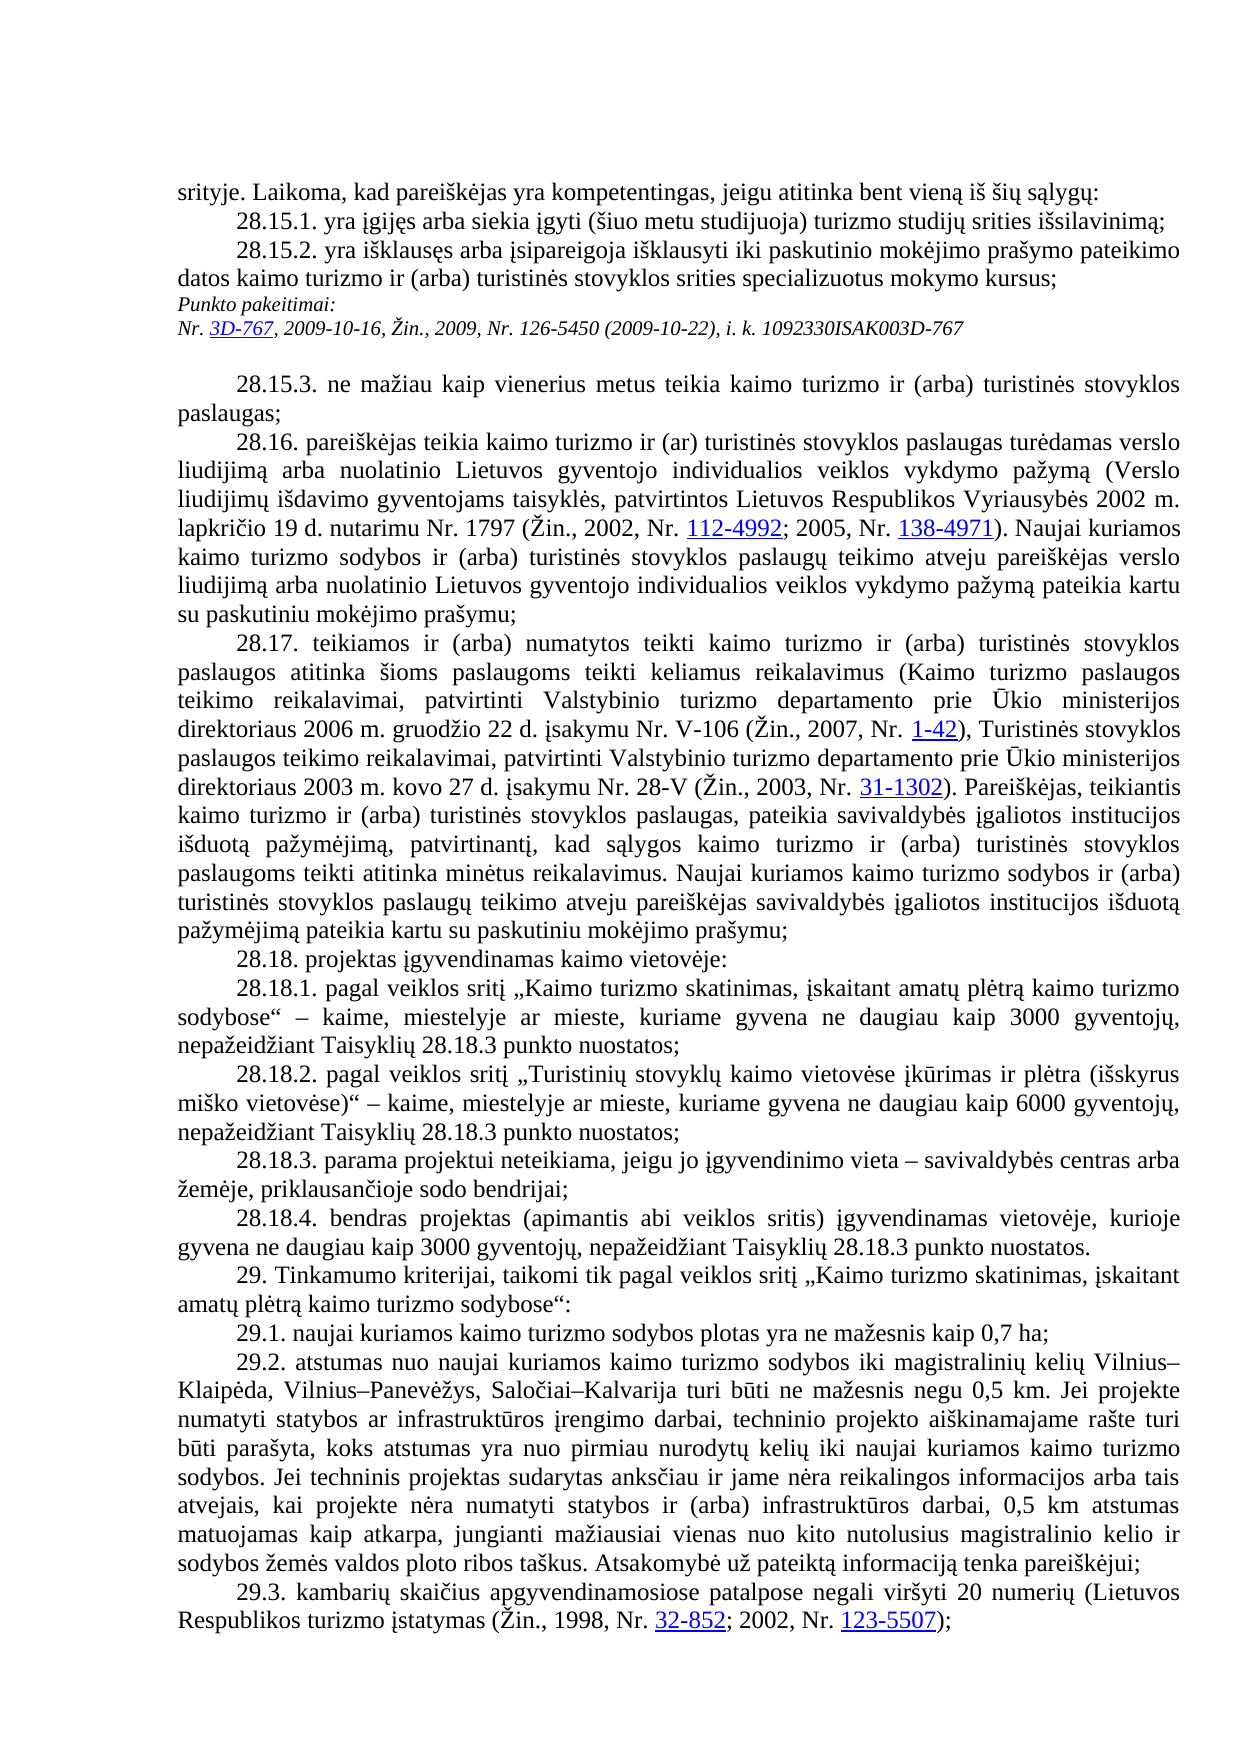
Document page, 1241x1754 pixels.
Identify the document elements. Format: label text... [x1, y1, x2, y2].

text 29.2. atstumas nuo naujai kuriamos kaimo turizmo sodybos iki magistralinių kelių Vilnius–Klaipėda, Vilnius–Panevėžys, Saločiai–Kalvarija turi būti ne mažesnis negu 0,5 km. Jei projekte numatyti statybos ar infrastruktūros įrengimo darbai, techninio projekto aiškinamajame rašte turi būti parašyta, koks atstumas yra nuo pirmiau nurodytų kelių iki naujai kuriamos kaimo turizmo sodybos. Jei techninis projektas sudarytas anksčiau ir jame nėra reikalingos informacijos arba tais atvejais, kai projekte nėra numatyti statybos ir (arba) infrastruktūros darbai, 0,5 km atstumas matuojamas kaip atkarpa, jungianti mažiausiai vienas nuo kito nutolusius magistralinio kelio ir sodybos žemės valdos ploto ribos taškus. Atsakomybė už pateiktą informaciją tenka pareiškėjui; [177, 1347, 1181, 1577]
text 28.18.3. parama projektui neteikiama, jeigu jo įgyvendinimo vieta – savivaldybės centras arba žemėje, priklausančioje sodo bendrijai; [177, 1145, 1181, 1203]
text 29.3. kambarių skaičius apgyvendinamosiose patalpose negali viršyti 20 numerių (Lietuvos Respublikos turizmo įstatymas (Žin., 1998, Nr. 32-852; 2002, Nr. 123-5507); [177, 1577, 1181, 1634]
text 28.18. projektas įgyvendinamas kaimo vietovėje: [177, 944, 1181, 973]
text srityje. Laikoma, kad pareiškėjas yra kompetentingas, jeigu atitinka bent vieną iš šių sąlygų: [177, 177, 1181, 206]
text 29. Tinkamumo kriterijai, taikomi tik pagal veiklos sritį „Kaimo turizmo skatinimas, įskaitant amatų plėtrą kaimo turizmo sodybose“: [177, 1260, 1181, 1318]
text 28.18.1. pagal veiklos sritį „Kaimo turizmo skatinimas, įskaitant amatų plėtrą kaimo turizmo sodybose“ – kaime, miestelyje ar mieste, kuriame gyvena ne daugiau kaip 3000 gyventojų, nepažeidžiant Taisyklių 28.18.3 punkto nuostatos; [177, 973, 1181, 1059]
text 28.16. pareiškėjas teikia kaimo turizmo ir (ar) turistinės stovyklos paslaugas turėdamas verslo liudijimą arba nuolatinio Lietuvos gyventojo individualios veiklos vykdymo pažymą (Verslo liudijimų išdavimo gyventojams taisyklės, patvirtintos Lietuvos Respublikos Vyriausybės 2002 m. lapkričio 19 d. nutarimu Nr. 1797 (Žin., 2002, Nr. 112-4992; 2005, Nr. 138-4971). Naujai kuriamos kaimo turizmo sodybos ir (arba) turistinės stovyklos paslaugų teikimo atveju pareiškėjas verslo liudijimą arba nuolatinio Lietuvos gyventojo individualios veiklos vykdymo pažymą pateikia kartu su paskutiniu mokėjimo prašymu; [177, 427, 1181, 628]
text Punkto pakeitimai: [177, 292, 1181, 316]
text 29.1. naujai kuriamos kaimo turizmo sodybos plotas yra ne mažesnis kaip 0,7 ha; [177, 1318, 1181, 1347]
text 28.15.1. yra įgijęs arba siekia įgyti (šiuo metu studijuoja) turizmo studijų srities išsilavinimą; [177, 206, 1181, 235]
text 28.18.4. bendras projektas (apimantis abi veiklos sritis) įgyvendinamas vietovėje, kurioje gyvena ne daugiau kaip 3000 gyventojų, nepažeidžiant Taisyklių 28.18.3 punkto nuostatos. [177, 1203, 1181, 1260]
text 28.15.3. ne mažiau kaip vienerius metus teikia kaimo turizmo ir (arba) turistinės stovyklos paslaugas; [177, 369, 1181, 427]
text 28.18.2. pagal veiklos sritį „Turistinių stovyklų kaimo vietovėse įkūrimas ir plėtra (išskyrus miško vietovėse)“ – kaime, miestelyje ar mieste, kuriame gyvena ne daugiau kaip 6000 gyventojų, nepažeidžiant Taisyklių 28.18.3 punkto nuostatos; [177, 1059, 1181, 1145]
text 28.17. teikiamos ir (arba) numatytos teikti kaimo turizmo ir (arba) turistinės stovyklos paslaugos atitinka šioms paslaugoms teikti keliamus reikalavimus (Kaimo turizmo paslaugos teikimo reikalavimai, patvirtinti Valstybinio turizmo departamento prie Ūkio ministerijos direktoriaus 2006 m. gruodžio 22 d. įsakymu Nr. V-106 (Žin., 2007, Nr. 1-42), Turistinės stovyklos paslaugos teikimo reikalavimai, patvirtinti Valstybinio turizmo departamento prie Ūkio ministerijos direktoriaus 2003 m. kovo 27 d. įsakymu Nr. 28-V (Žin., 2003, Nr. 31-1302). Pareiškėjas, teikiantis kaimo turizmo ir (arba) turistinės stovyklos paslaugas, pateikia savivaldybės įgaliotos institucijos išduotą pažymėjimą, patvirtinantį, kad sąlygos kaimo turizmo ir (arba) turistinės stovyklos paslaugoms teikti atitinka minėtus reikalavimus. Naujai kuriamos kaimo turizmo sodybos ir (arba) turistinės stovyklos paslaugų teikimo atveju pareiškėjas savivaldybės įgaliotos institucijos išduotą pažymėjimą pateikia kartu su paskutiniu mokėjimo prašymu; [177, 628, 1181, 944]
text Nr. 3D-767, 2009-10-16, Žin., 2009, Nr. 126-5450 (2009-10-22), i. k. 1092330ISAK003D-767 [177, 316, 1181, 340]
text 28.15.2. yra išklausęs arba įsipareigoja išklausyti iki paskutinio mokėjimo prašymo pateikimo datos kaimo turizmo ir (arba) turistinės stovyklos srities specializuotus mokymo kursus; [177, 235, 1181, 292]
